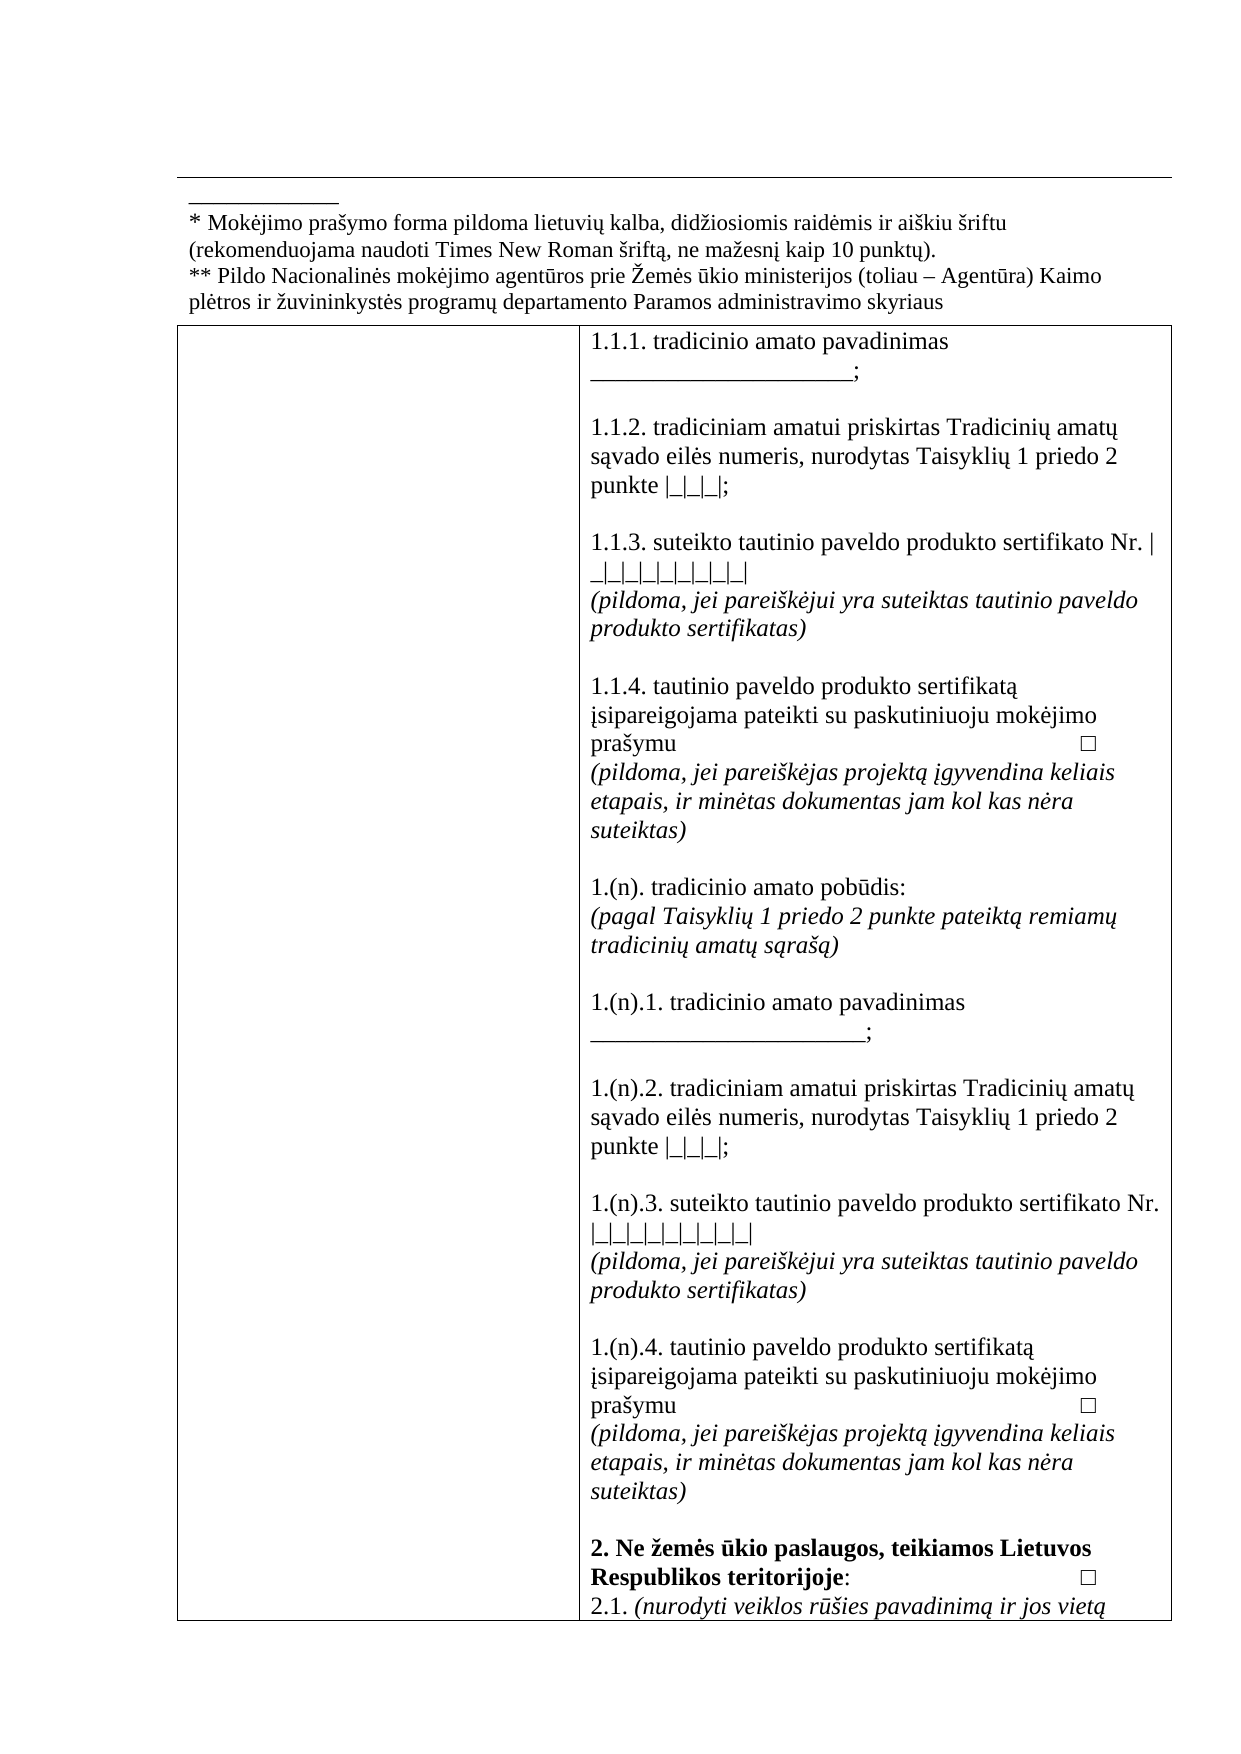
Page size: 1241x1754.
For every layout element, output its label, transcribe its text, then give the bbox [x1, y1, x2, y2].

table_cell [178, 326, 579, 1620]
table_cell 1.1.1. tradicinio amato pavadinimas _____________________; 1.1.2. tradiciniam amatui priskirtas Tradicinių amatų sąvado eilės numeris, nurodytas Taisyklių 1 priedo 2 punkte |_|_|_|; 1.1.3. suteikto tautinio paveldo produkto sertifikato Nr. |_|_|_|_|_|_|_|_|_| (pildoma, jei pareiškėjui yra suteiktas tautinio paveldo produkto sertifikatas) 1.1.4. tautinio paveldo produkto sertifikatą įsipareigojama pateikti su paskutiniuoju mokėjimo prašymu □ (pildoma, jei pareiškėjas projektą įgyvendina keliais etapais, ir minėtas dokumentas jam kol kas nėra suteiktas) 1.(n). tradicinio amato pobūdis: (pagal Taisyklių 1 priedo 2 punkte pateiktą remiamų tradicinių amatų sąrašą) 1.(n).1. tradicinio amato pavadinimas ______________________; 1.(n).2. tradiciniam amatui priskirtas Tradicinių amatų sąvado eilės numeris, nurodytas Taisyklių 1 priedo 2 punkte |_|_|_|; 1.(n).3. suteikto tautinio paveldo produkto sertifikato Nr. |_|_|_|_|_|_|_|_|_| (pildoma, jei pareiškėjui yra suteiktas tautinio paveldo produkto sertifikatas) 1.(n).4. tautinio paveldo produkto sertifikatą įsipareigojama pateikti su paskutiniuoju mokėjimo prašymu □ (pildoma, jei pareiškėjas projektą įgyvendina keliais etapais, ir minėtas dokumentas jam kol kas nėra suteiktas) 2. Ne žemės ūkio paslaugos, teikiamos Lietuvos Respublikos teritorijoje: □ 2.1. (nurodyti veiklos rūšies pavadinimą ir jos vietą [580, 326, 1171, 1620]
table_cell ____________ * Mokėjimo prašymo forma pildoma lietuvių kalba, didžiosiomis raidėmis ir aiškiu šriftu (rekomenduojama naudoti Times New Roman šriftą, ne mažesnį kaip 10 punktų). ** Pildo Nacionalinės mokėjimo agentūros prie Žemės ūkio ministerijos (toliau – Agentūra) Kaimo plėtros ir žuvininkystės programų departamento Paramos administravimo skyriaus [177, 178, 1172, 325]
